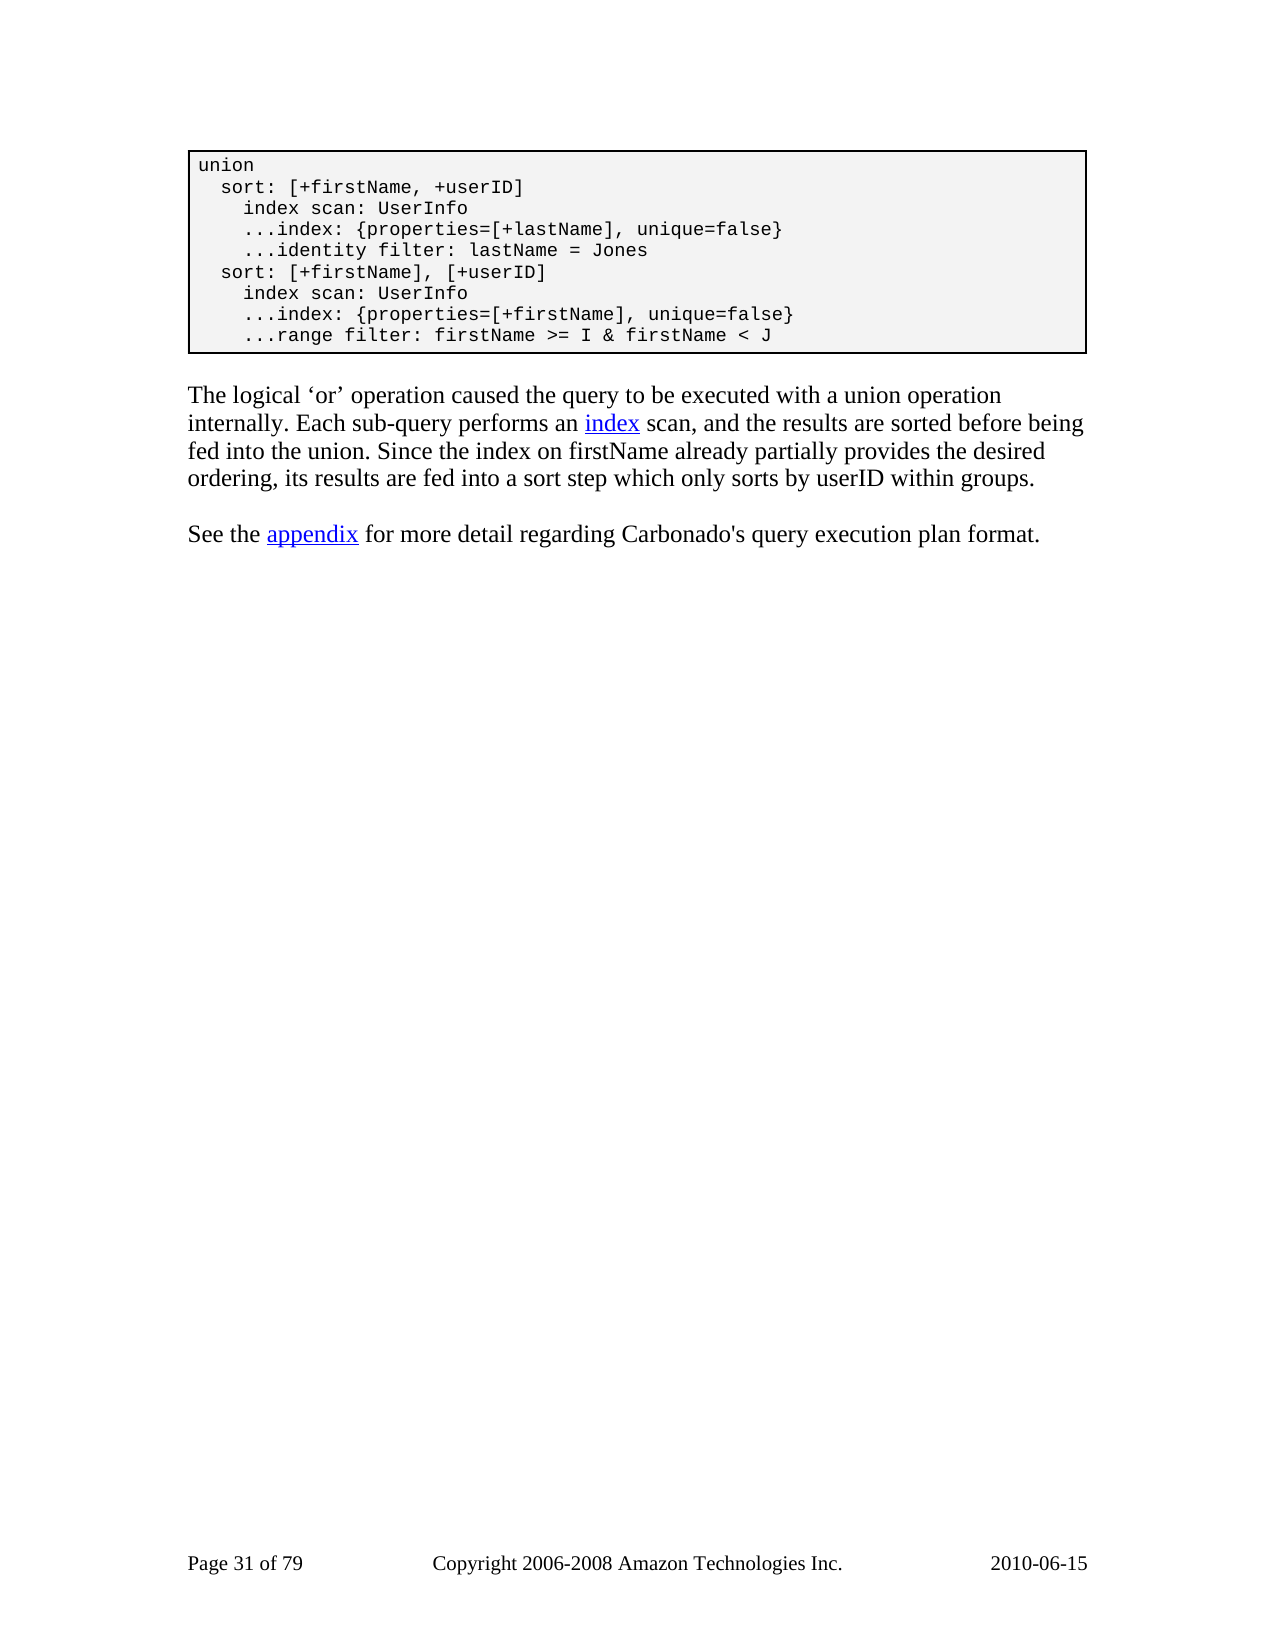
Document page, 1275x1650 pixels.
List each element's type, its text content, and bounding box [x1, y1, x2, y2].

text union [190, 152, 1085, 171]
text index scan: UserInfo [190, 192, 1085, 214]
text ...identity filter: lastName = Jones [190, 235, 1085, 256]
text sort: [+firstName], [+userID] [190, 256, 1085, 277]
text index scan: UserInfo [190, 277, 1085, 299]
text ...range filter: firstName >= I & firstName < J [190, 320, 1085, 352]
text ...index: {properties=[+firstName], unique=false} [190, 299, 1085, 320]
text sort: [+firstName, +userID] [190, 171, 1085, 192]
text ...index: {properties=[+lastName], unique=false} [190, 214, 1085, 235]
text See the appendix for more detail regarding Carbonado's query execution plan format. [187, 520, 1087, 548]
text The logical ‘or’ operation caused the query to be executed with a union operation internally. Each sub-query performs an index scan, and the results are sorted before being fed into the union. Since the index on firstName already partially provides the desired ordering, its results are fed into a sort step which only sorts by userID within groups. [187, 381, 1087, 492]
